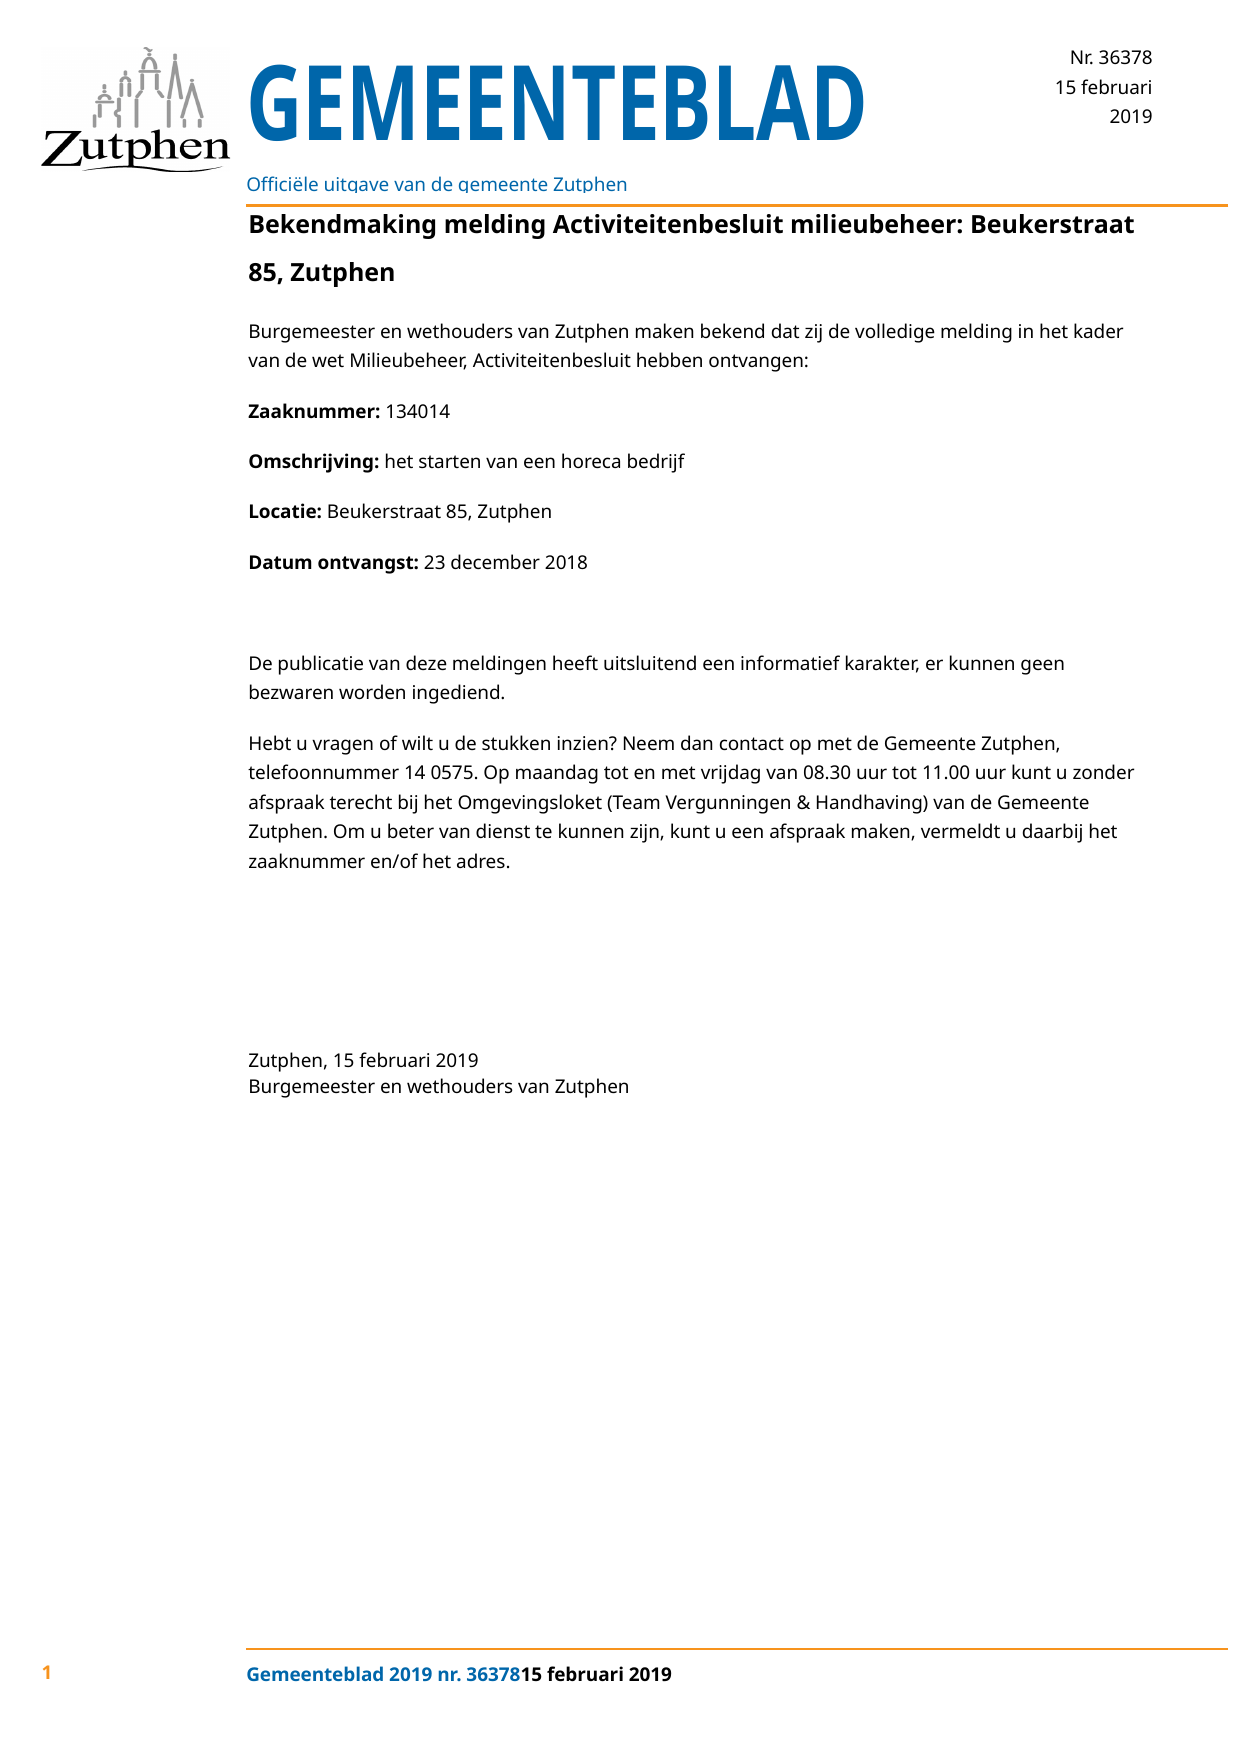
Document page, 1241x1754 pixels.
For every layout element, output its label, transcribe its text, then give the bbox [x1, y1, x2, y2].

text De publicatie van deze meldingen heeft uitsluitend een informatief karakter, er kunnen geen bezwaren worden ingediend. [248, 650, 1152, 705]
text Locatie: Beukerstraat 85, Zutphen [248, 499, 1152, 524]
text Datum ontvangst: 23 december 2018 [248, 549, 1152, 575]
text Omschrijving: het starten van een horeca bedrijf [248, 448, 1152, 474]
text Hebt u vragen of wilt u de stukken inzien? Neem dan contact op met de Gemeente Zutphen, telefoonnummer 14 0575. Op maandag tot en met vrijdag van 08.30 uur tot 11.00 uur kunt u zonder afspraak terecht bij het Omgevingsloket (Team Vergunningen & Handhaving) van de Gemeente Zutphen. Om u beter van dienst te kunnen zijn, kunt u een afspraak maken, vermeldt u daarbij het zaaknummer en/of het adres. [248, 730, 1152, 874]
text Burgemeester en wethouders van Zutphen [248, 1073, 1152, 1099]
text Burgemeester en wethouders van Zutphen maken bekend dat zij de volledige melding in het kader van de wet Milieubeheer, Activiteitenbesluit hebben ontvangen: [248, 318, 1152, 373]
picture [41, 47, 231, 172]
text Bekendmaking melding Activiteitenbesluit milieubeheer: Beukerstraat 85, Zutphen [248, 207, 1152, 288]
text Zaaknummer: 134014 [248, 398, 1152, 424]
text Zutphen, 15 februari 2019 [248, 1047, 1152, 1073]
